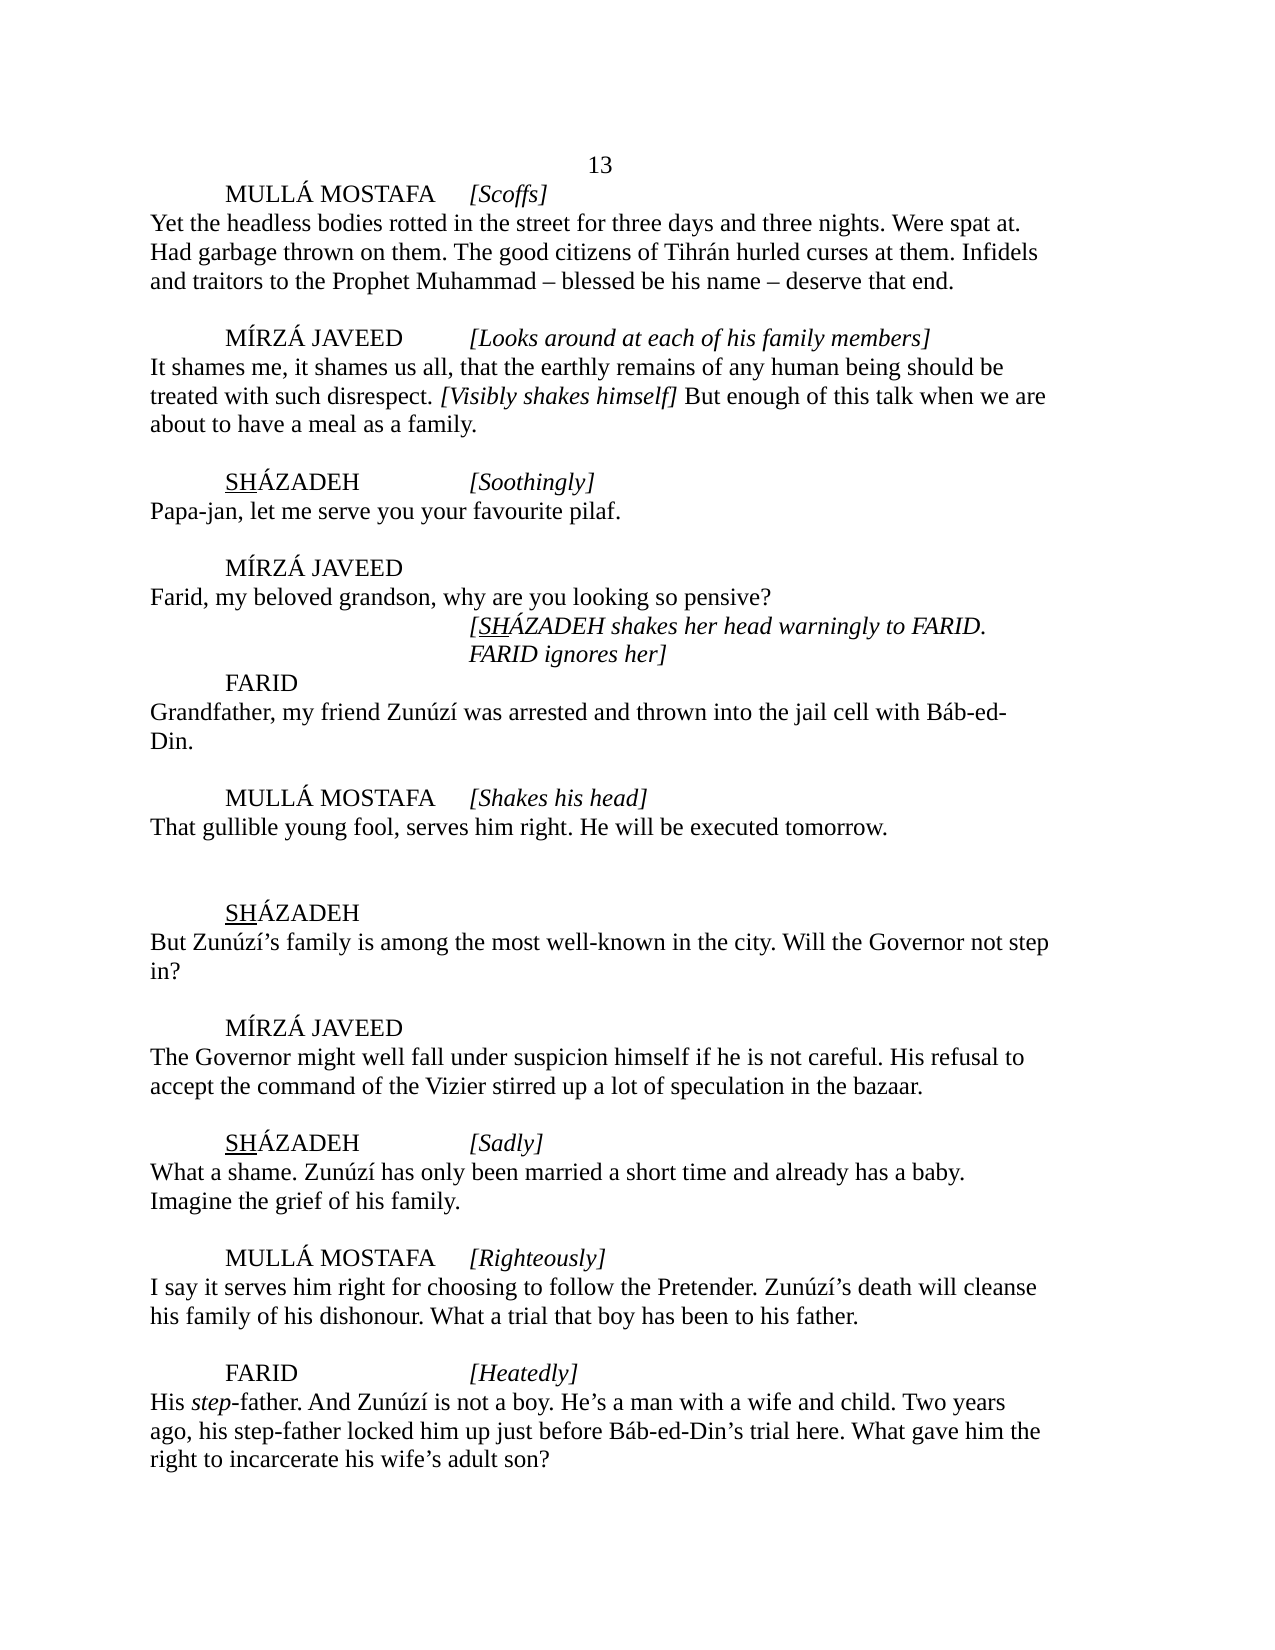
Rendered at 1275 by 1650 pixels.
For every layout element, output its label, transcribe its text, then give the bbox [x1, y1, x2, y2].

text What a shame. Zunúzí has only been married a short time and already has a baby. Imagine the grief of his family. [150, 1157, 1050, 1214]
text Papa-jan, let me serve you your favourite pilaf. [150, 496, 1050, 524]
text Yet the headless bodies rotted in the street for three days and three nights. Were spat at. Had garbage thrown on them. The good citizens of Tihrán hurled curses at them. Infidels and traitors to the Prophet Muhammad – blessed be his name – deserve that end. [150, 208, 1050, 294]
text SHÁZADEH [150, 898, 1050, 927]
text MULLÁ MOSTAFA [Shakes his head] [150, 783, 1050, 812]
text FARID [150, 668, 1050, 697]
text His step-father. And Zunúzí is not a boy. He’s a man with a wife and child. Two years ago, his step-father locked him up just before Báb-ed-Din’s trial here. What gave him the right to incarcerate his wife’s adult son? [150, 1387, 1050, 1473]
text MÍRZÁ JAVEED [Looks around at each of his family members] [150, 323, 1050, 352]
text The Governor might well fall under suspicion himself if he is not careful. His refusal to accept the command of the Vizier stirred up a lot of speculation in the bazaar. [150, 1042, 1050, 1099]
text It shames me, it shames us all, that the earthly remains of any human being should be treated with such disrespect. [Visibly shakes himself] But enough of this talk when we are about to have a meal as a family. [150, 352, 1050, 438]
text MULLÁ MOSTAFA [Righteously] [150, 1243, 1050, 1272]
text Grandfather, my friend Zunúzí was arrested and thrown into the jail cell with Báb-ed-Din. [150, 697, 1050, 754]
text MÍRZÁ JAVEED [150, 553, 1050, 582]
text MULLÁ MOSTAFA [Scoffs] [150, 179, 1050, 208]
text That gullible young fool, serves him right. He will be executed tomorrow. [150, 812, 1050, 841]
text I say it serves him right for choosing to follow the Pretender. Zunúzí’s death will cleanse his family of his dishonour. What a trial that boy has been to his father. [150, 1272, 1050, 1329]
text FARID [Heatedly] [150, 1358, 1050, 1387]
text SHÁZADEH [Soothingly] [150, 467, 1050, 496]
text Farid, my beloved grandson, why are you looking so pensive? [150, 582, 1050, 611]
text But Zunúzí’s family is among the most well-known in the city. Will the Governor not step in? [150, 927, 1050, 984]
text MÍRZÁ JAVEED [150, 1013, 1050, 1042]
text SHÁZADEH [Sadly] [150, 1128, 1050, 1157]
text [SHÁZADEH shakes her head warningly to FARID. FARID ignores her] [469, 611, 1050, 668]
